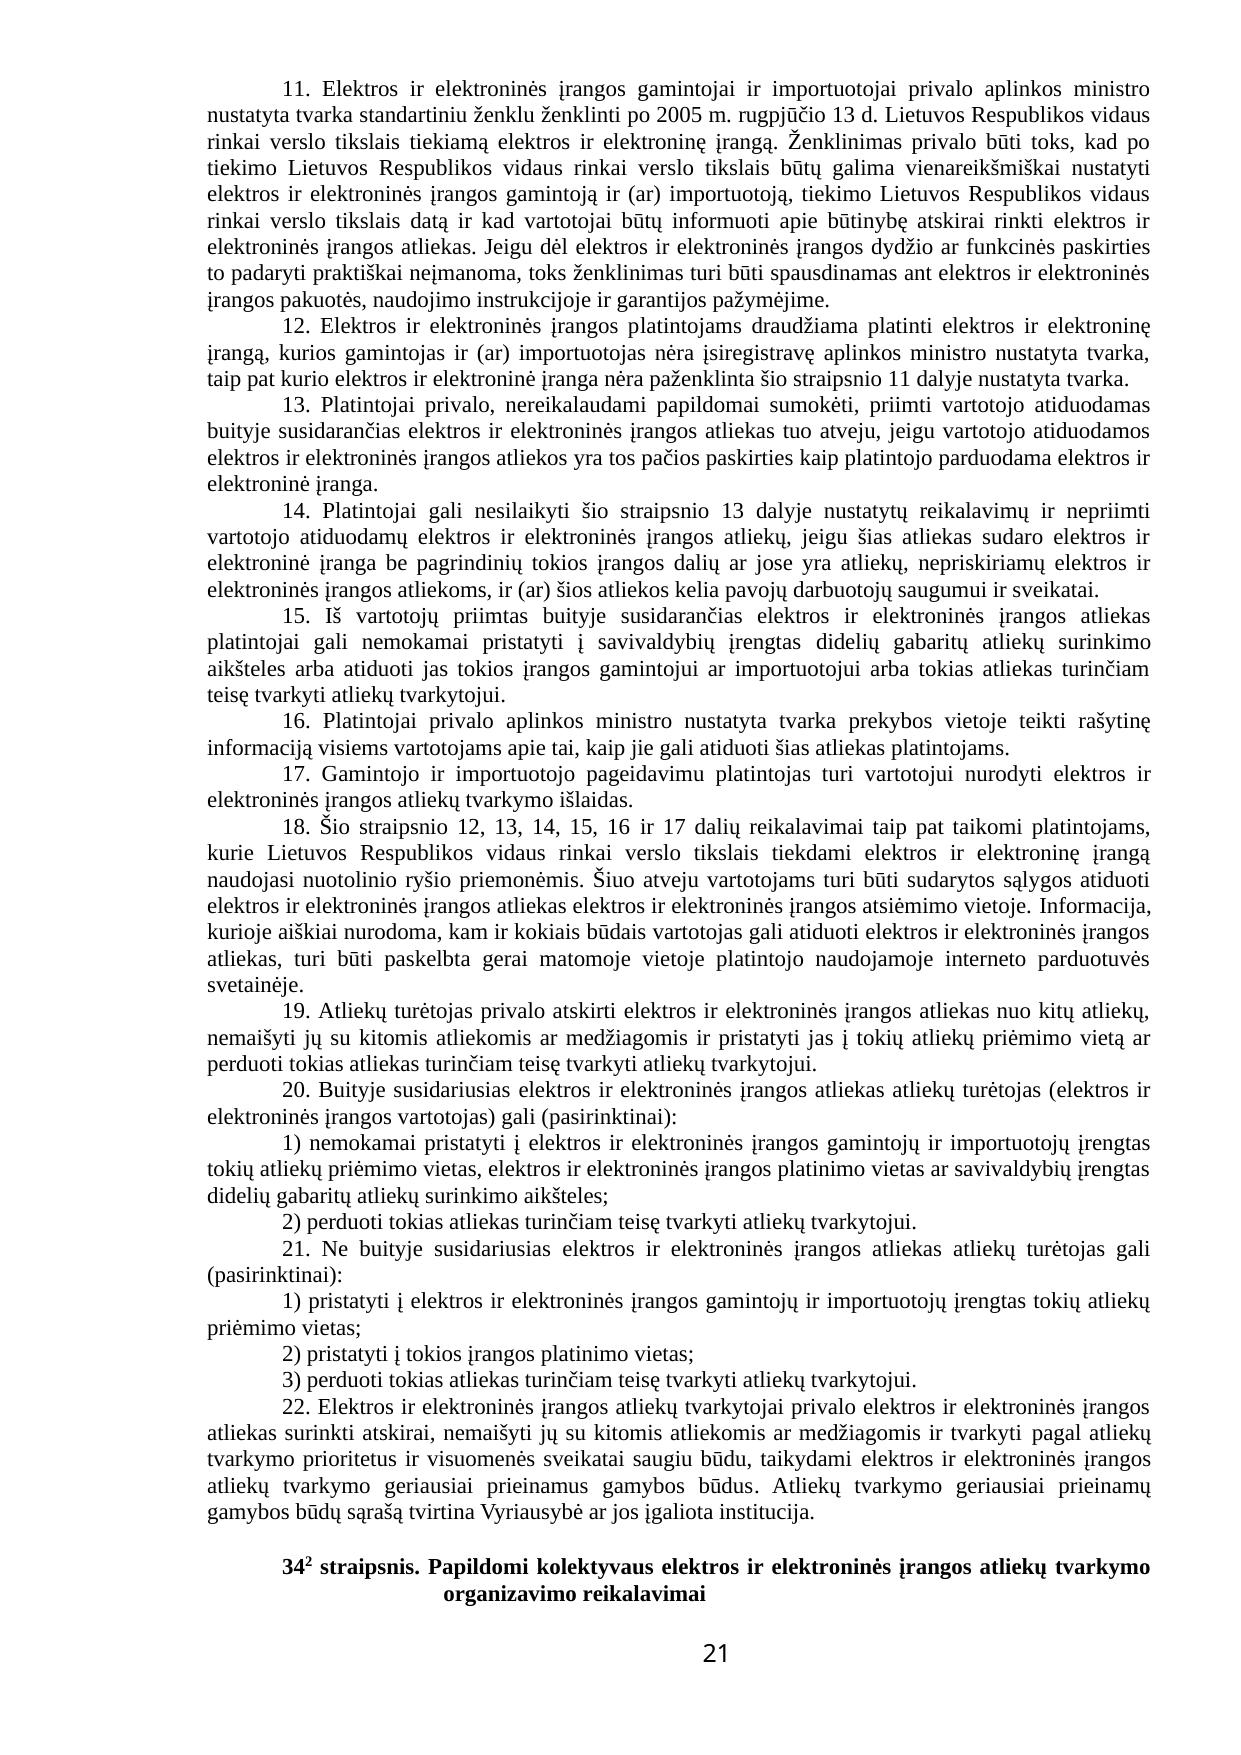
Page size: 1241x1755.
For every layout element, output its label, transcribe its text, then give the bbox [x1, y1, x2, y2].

text 18. Šio straipsnio 12, 13, 14, 15, 16 ir 17 dalių reikalavimai taip pat taikomi platintojams, kurie Lietuvos Respublikos vidaus rinkai verslo tikslais tiekdami elektros ir elektroninę įrangą naudojasi nuotolinio ryšio priemonėmis. Šiuo atveju vartotojams turi būti sudarytos sąlygos atiduoti elektros ir elektroninės įrangos atliekas elektros ir elektroninės įrangos atsiėmimo vietoje. Informacija, kurioje aiškiai nurodoma, kam ir kokiais būdais vartotojas gali atiduoti elektros ir elektroninės įrangos atliekas, turi būti paskelbta gerai matomoje vietoje platintojo naudojamoje interneto parduotuvės svetainėje. [207, 813, 1152, 997]
text 20. Buityje susidariusias elektros ir elektroninės įrangos atliekas atliekų turėtojas (elektros ir elektroninės įrangos vartotojas) gali (pasirinktinai): [207, 1076, 1152, 1129]
text 22. Elektros ir elektroninės įrangos atliekų tvarkytojai privalo elektros ir elektroninės įrangos atliekas surinkti atskirai, nemaišyti jų su kitomis atliekomis ar medžiagomis ir tvarkyti pagal atliekų tvarkymo prioritetus ir visuomenės sveikatai saugiu būdu, taikydami elektros ir elektroninės įrangos atliekų tvarkymo geriausiai prieinamus gamybos būdus. Atliekų tvarkymo geriausiai prieinamų gamybos būdų sąrašą tvirtina Vyriausybė ar jos įgaliota institucija. [207, 1393, 1152, 1524]
text 342 straipsnis. Papildomi kolektyvaus elektros ir elektroninės įrangos atliekų tvarkymo organizavimo reikalavimai [282, 1553, 1152, 1606]
text 1) nemokamai pristatyti į elektros ir elektroninės įrangos gamintojų ir importuotojų įrengtas tokių atliekų priėmimo vietas, elektros ir elektroninės įrangos platinimo vietas ar savivaldybių įrengtas didelių gabaritų atliekų surinkimo aikšteles; [207, 1129, 1152, 1208]
text 17. Gamintojo ir importuotojo pageidavimu platintojas turi vartotojui nurodyti elektros ir elektroninės įrangos atliekų tvarkymo išlaidas. [207, 760, 1152, 813]
text 11. Elektros ir elektroninės įrangos gamintojai ir importuotojai privalo aplinkos ministro nustatyta tvarka standartiniu ženklu ženklinti po 2005 m. rugpjūčio 13 d. Lietuvos Respublikos vidaus rinkai verslo tikslais tiekiamą elektros ir elektroninę įrangą. Ženklinimas privalo būti toks, kad po tiekimo Lietuvos Respublikos vidaus rinkai verslo tikslais būtų galima vienareikšmiškai nustatyti elektros ir elektroninės įrangos gamintoją ir (ar) importuotoją, tiekimo Lietuvos Respublikos vidaus rinkai verslo tikslais datą ir kad vartotojai būtų informuoti apie būtinybę atskirai rinkti elektros ir elektroninės įrangos atliekas. Jeigu dėl elektros ir elektroninės įrangos dydžio ar funkcinės paskirties to padaryti praktiškai neįmanoma, toks ženklinimas turi būti spausdinamas ant elektros ir elektroninės įrangos pakuotės, naudojimo instrukcijoje ir garantijos pažymėjime. [207, 75, 1152, 312]
text 15. Iš vartotojų priimtas buityje susidarančias elektros ir elektroninės įrangos atliekas platintojai gali nemokamai pristatyti į savivaldybių įrengtas didelių gabaritų atliekų surinkimo aikšteles arba atiduoti jas tokios įrangos gamintojui ar importuotojui arba tokias atliekas turinčiam teisę tvarkyti atliekų tvarkytojui. [207, 602, 1152, 707]
text 3) perduoti tokias atliekas turinčiam teisę tvarkyti atliekų tvarkytojui. [207, 1366, 1152, 1393]
text 16. Platintojai privalo aplinkos ministro nustatyta tvarka prekybos vietoje teikti rašytinę informaciją visiems vartotojams apie tai, kaip jie gali atiduoti šias atliekas platintojams. [207, 707, 1152, 760]
text 1) pristatyti į elektros ir elektroninės įrangos gamintojų ir importuotojų įrengtas tokių atliekų priėmimo vietas; [207, 1287, 1152, 1340]
text 13. Platintojai privalo, nereikalaudami papildomai sumokėti, priimti vartotojo atiduodamas buityje susidarančias elektros ir elektroninės įrangos atliekas tuo atveju, jeigu vartotojo atiduodamos elektros ir elektroninės įrangos atliekos yra tos pačios paskirties kaip platintojo parduodama elektros ir elektroninė įranga. [207, 391, 1152, 497]
text 2) perduoti tokias atliekas turinčiam teisę tvarkyti atliekų tvarkytojui. [207, 1208, 1152, 1234]
text 12. Elektros ir elektroninės įrangos platintojams draudžiama platinti elektros ir elektroninę įrangą, kurios gamintojas ir (ar) importuotojas nėra įsiregistravę aplinkos ministro nustatyta tvarka, taip pat kurio elektros ir elektroninė įranga nėra paženklinta šio straipsnio 11 dalyje nustatyta tvarka. [207, 312, 1152, 391]
text 14. Platintojai gali nesilaikyti šio straipsnio 13 dalyje nustatytų reikalavimų ir nepriimti vartotojo atiduodamų elektros ir elektroninės įrangos atliekų, jeigu šias atliekas sudaro elektros ir elektroninė įranga be pagrindinių tokios įrangos dalių ar jose yra atliekų, nepriskiriamų elektros ir elektroninės įrangos atliekoms, ir (ar) šios atliekos kelia pavojų darbuotojų saugumui ir sveikatai. [207, 497, 1152, 602]
text 21. Ne buityje susidariusias elektros ir elektroninės įrangos atliekas atliekų turėtojas gali (pasirinktinai): [207, 1234, 1152, 1287]
text 2) pristatyti į tokios įrangos platinimo vietas; [207, 1340, 1152, 1366]
text 19. Atliekų turėtojas privalo atskirti elektros ir elektroninės įrangos atliekas nuo kitų atliekų, nemaišyti jų su kitomis atliekomis ar medžiagomis ir pristatyti jas į tokių atliekų priėmimo vietą ar perduoti tokias atliekas turinčiam teisę tvarkyti atliekų tvarkytojui. [207, 997, 1152, 1076]
